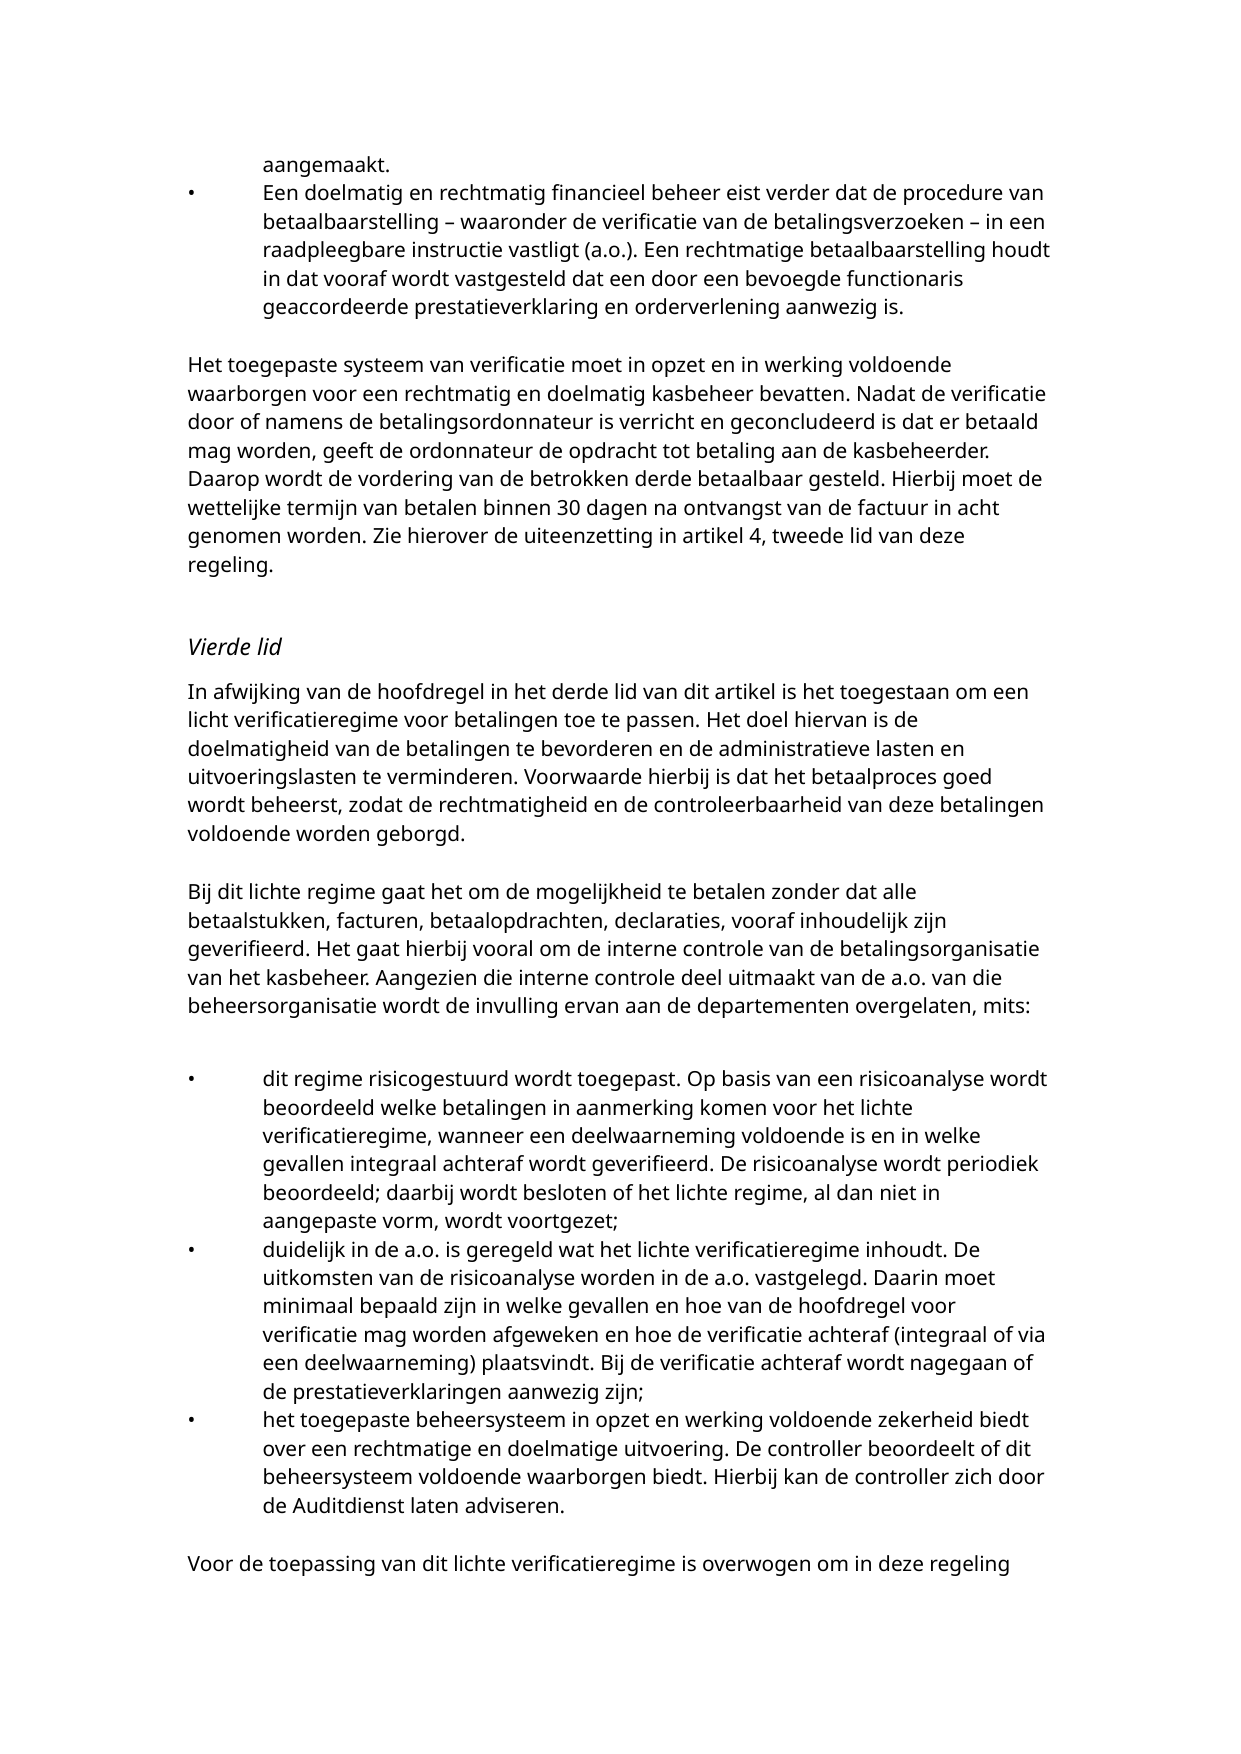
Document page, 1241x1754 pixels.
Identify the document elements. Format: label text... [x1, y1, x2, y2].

subtitle Vierde lid [187, 631, 1053, 662]
list aangemaakt. [187, 150, 1053, 178]
text Het toegepaste systeem van verificatie moet in opzet en in werking voldoende waarborgen voor een rechtmatig en doelmatig kasbeheer bevatten. Nadat de verificatie door of namens de betalingsordonnateur is verricht en geconcludeerd is dat er betaald mag worden, geeft de ordonnateur de opdracht tot betaling aan de kasbeheerder. Daarop wordt de vordering van de betrokken derde betaalbaar gesteld. Hierbij moet de wettelijke termijn van betalen binnen 30 dagen na ontvangst van de factuur in acht genomen worden. Zie hierover de uiteenzetting in artikel 4, tweede lid van deze regeling. [187, 351, 1053, 578]
list het toegepaste beheersysteem in opzet en werking voldoende zekerheid biedt over een rechtmatige en doelmatige uitvoering. De controller beoordeelt of dit beheersysteem voldoende waarborgen biedt. Hierbij kan de controller zich door de Auditdienst laten adviseren. [187, 1405, 1053, 1519]
text Voor de toepassing van dit lichte verificatieregime is overwogen om in deze regeling [187, 1549, 1053, 1578]
text In afwijking van de hoofdregel in het derde lid van dit artikel is het toegestaan om een licht verificatieregime voor betalingen toe te passen. Het doel hiervan is de doelmatigheid van de betalingen te bevorderen en de administratieve lasten en uitvoeringslasten te verminderen. Voorwaarde hierbij is dat het betaalproces goed wordt beheerst, zodat de rechtmatigheid en de controleerbaarheid van deze betalingen voldoende worden geborgd. [187, 677, 1053, 847]
list Een doelmatig en rechtmatig financieel beheer eist verder dat de procedure van betaalbaarstelling – waaronder de verificatie van de betalingsverzoeken – in een raadpleegbare instructie vastligt (a.o.). Een rechtmatige betaalbaarstelling houdt in dat vooraf wordt vastgesteld dat een door een bevoegde functionaris geaccordeerde prestatieverklaring en orderverlening aanwezig is. [187, 178, 1053, 321]
list duidelijk in de a.o. is geregeld wat het lichte verificatieregime inhoudt. De uitkomsten van de risicoanalyse worden in de a.o. vastgelegd. Daarin moet minimaal bepaald zijn in welke gevallen en hoe van de hoofdregel voor verificatie mag worden afgeweken en hoe de verificatie achteraf (integraal of via een deelwaarneming) plaatsvindt. Bij de verificatie achteraf wordt nagegaan of de prestatieverklaringen aanwezig zijn; [187, 1235, 1053, 1405]
list dit regime risicogestuurd wordt toegepast. Op basis van een risicoanalyse wordt beoordeeld welke betalingen in aanmerking komen voor het lichte verificatieregime, wanneer een deelwaarneming voldoende is en in welke gevallen integraal achteraf wordt geverifieerd. De risicoanalyse wordt periodiek beoordeeld; daarbij wordt besloten of het lichte regime, al dan niet in aangepaste vorm, wordt voortgezet; [187, 1064, 1053, 1235]
text Bij dit lichte regime gaat het om de mogelijkheid te betalen zonder dat alle betaalstukken, facturen, betaalopdrachten, declaraties, vooraf inhoudelijk zijn geverifieerd. Het gaat hierbij vooral om de interne controle van de betalingsorganisatie van het kasbeheer. Aangezien die interne controle deel uitmaakt van de a.o. van die beheersorganisatie wordt de invulling ervan aan de departementen overgelaten, mits: [187, 877, 1053, 1020]
